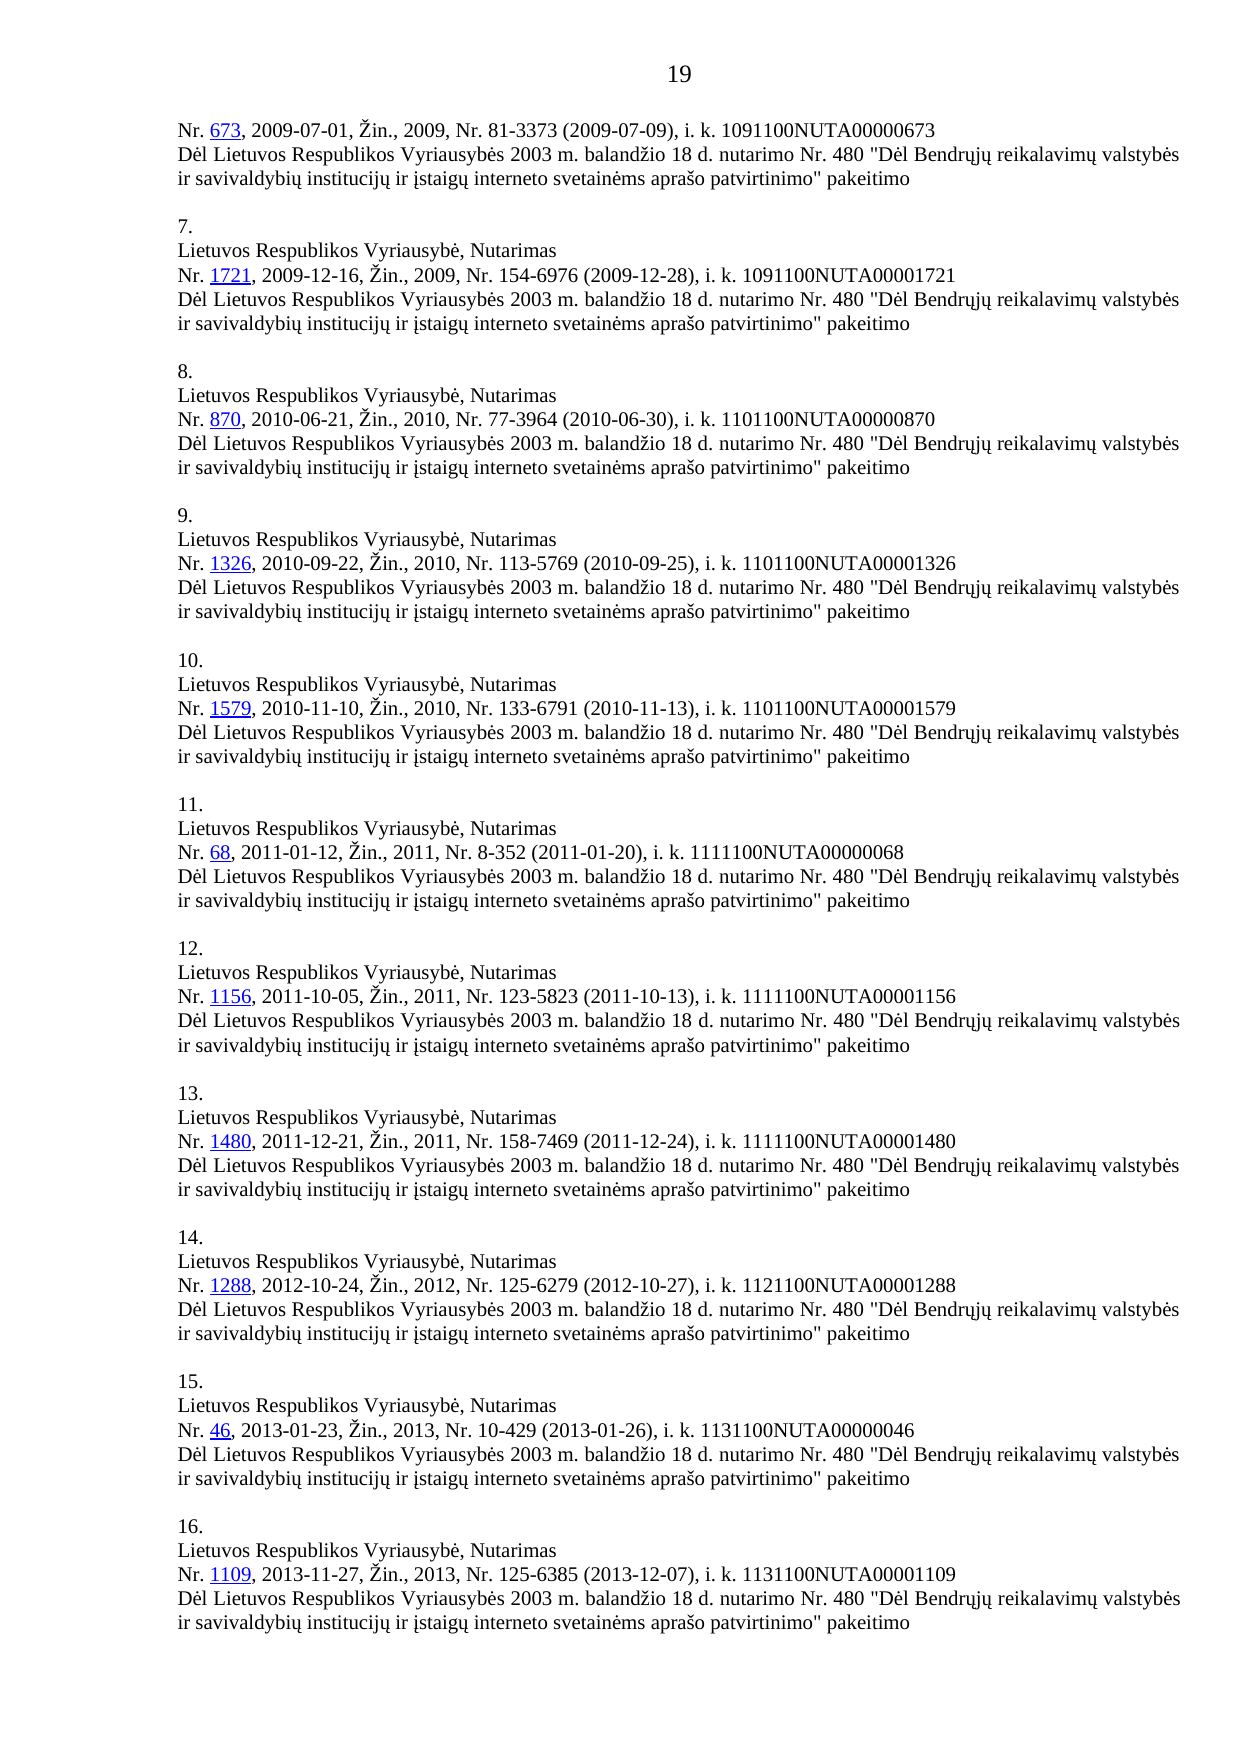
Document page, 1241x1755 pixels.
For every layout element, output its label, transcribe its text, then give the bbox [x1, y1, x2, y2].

text Nr. 870, 2010-06-21, Žin., 2010, Nr. 77-3964 (2010-06-30), i. k. 1101100NUTA00000870 [177, 407, 1181, 431]
text Dėl Lietuvos Respublikos Vyriausybės 2003 m. balandžio 18 d. nutarimo Nr. 480 "Dėl Bendrųjų reikalavimų valstybės ir savivaldybių institucijų ir įstaigų interneto svetainėms aprašo patvirtinimo" pakeitimo [177, 575, 1181, 623]
text Dėl Lietuvos Respublikos Vyriausybės 2003 m. balandžio 18 d. nutarimo Nr. 480 "Dėl Bendrųjų reikalavimų valstybės ir savivaldybių institucijų ir įstaigų interneto svetainėms aprašo patvirtinimo" pakeitimo [177, 720, 1181, 768]
text Nr. 1288, 2012-10-24, Žin., 2012, Nr. 125-6279 (2012-10-27), i. k. 1121100NUTA00001288 [177, 1273, 1181, 1297]
text Nr. 1579, 2010-11-10, Žin., 2010, Nr. 133-6791 (2010-11-13), i. k. 1101100NUTA00001579 [177, 696, 1181, 720]
text 8. [177, 359, 1181, 383]
text Nr. 46, 2013-01-23, Žin., 2013, Nr. 10-429 (2013-01-26), i. k. 1131100NUTA00000046 [177, 1417, 1181, 1442]
text Dėl Lietuvos Respublikos Vyriausybės 2003 m. balandžio 18 d. nutarimo Nr. 480 "Dėl Bendrųjų reikalavimų valstybės ir savivaldybių institucijų ir įstaigų interneto svetainėms aprašo patvirtinimo" pakeitimo [177, 1153, 1181, 1201]
text 15. [177, 1369, 1181, 1393]
text Lietuvos Respublikos Vyriausybė, Nutarimas [177, 1393, 1181, 1417]
text Nr. 68, 2011-01-12, Žin., 2011, Nr. 8-352 (2011-01-20), i. k. 1111100NUTA00000068 [177, 840, 1181, 864]
text Dėl Lietuvos Respublikos Vyriausybės 2003 m. balandžio 18 d. nutarimo Nr. 480 "Dėl Bendrųjų reikalavimų valstybės ir savivaldybių institucijų ir įstaigų interneto svetainėms aprašo patvirtinimo" pakeitimo [177, 287, 1181, 335]
text 14. [177, 1225, 1181, 1249]
text Nr. 673, 2009-07-01, Žin., 2009, Nr. 81-3373 (2009-07-09), i. k. 1091100NUTA00000673 [177, 118, 1181, 142]
text Dėl Lietuvos Respublikos Vyriausybės 2003 m. balandžio 18 d. nutarimo Nr. 480 "Dėl Bendrųjų reikalavimų valstybės ir savivaldybių institucijų ir įstaigų interneto svetainėms aprašo patvirtinimo" pakeitimo [177, 864, 1181, 912]
text 10. [177, 647, 1181, 672]
text Lietuvos Respublikos Vyriausybė, Nutarimas [177, 238, 1181, 262]
text 13. [177, 1081, 1181, 1105]
text 11. [177, 792, 1181, 816]
text Nr. 1721, 2009-12-16, Žin., 2009, Nr. 154-6976 (2009-12-28), i. k. 1091100NUTA00001721 [177, 262, 1181, 287]
text Nr. 1326, 2010-09-22, Žin., 2010, Nr. 113-5769 (2010-09-25), i. k. 1101100NUTA00001326 [177, 551, 1181, 575]
text Dėl Lietuvos Respublikos Vyriausybės 2003 m. balandžio 18 d. nutarimo Nr. 480 "Dėl Bendrųjų reikalavimų valstybės ir savivaldybių institucijų ir įstaigų interneto svetainėms aprašo patvirtinimo" pakeitimo [177, 431, 1181, 479]
text Lietuvos Respublikos Vyriausybė, Nutarimas [177, 1105, 1181, 1129]
text 7. [177, 214, 1181, 238]
text Lietuvos Respublikos Vyriausybė, Nutarimas [177, 383, 1181, 407]
text Dėl Lietuvos Respublikos Vyriausybės 2003 m. balandžio 18 d. nutarimo Nr. 480 "Dėl Bendrųjų reikalavimų valstybės ir savivaldybių institucijų ir įstaigų interneto svetainėms aprašo patvirtinimo" pakeitimo [177, 1442, 1181, 1490]
text Nr. 1480, 2011-12-21, Žin., 2011, Nr. 158-7469 (2011-12-24), i. k. 1111100NUTA00001480 [177, 1129, 1181, 1153]
text 9. [177, 503, 1181, 527]
text 16. [177, 1514, 1181, 1538]
text 12. [177, 936, 1181, 960]
text Lietuvos Respublikos Vyriausybė, Nutarimas [177, 1249, 1181, 1273]
text Lietuvos Respublikos Vyriausybė, Nutarimas [177, 672, 1181, 696]
text Dėl Lietuvos Respublikos Vyriausybės 2003 m. balandžio 18 d. nutarimo Nr. 480 "Dėl Bendrųjų reikalavimų valstybės ir savivaldybių institucijų ir įstaigų interneto svetainėms aprašo patvirtinimo" pakeitimo [177, 1586, 1181, 1634]
text Dėl Lietuvos Respublikos Vyriausybės 2003 m. balandžio 18 d. nutarimo Nr. 480 "Dėl Bendrųjų reikalavimų valstybės ir savivaldybių institucijų ir įstaigų interneto svetainėms aprašo patvirtinimo" pakeitimo [177, 1008, 1181, 1057]
text Dėl Lietuvos Respublikos Vyriausybės 2003 m. balandžio 18 d. nutarimo Nr. 480 "Dėl Bendrųjų reikalavimų valstybės ir savivaldybių institucijų ir įstaigų interneto svetainėms aprašo patvirtinimo" pakeitimo [177, 1297, 1181, 1345]
text Lietuvos Respublikos Vyriausybė, Nutarimas [177, 1538, 1181, 1562]
text Lietuvos Respublikos Vyriausybė, Nutarimas [177, 527, 1181, 551]
text Lietuvos Respublikos Vyriausybė, Nutarimas [177, 816, 1181, 840]
text Nr. 1109, 2013-11-27, Žin., 2013, Nr. 125-6385 (2013-12-07), i. k. 1131100NUTA00001109 [177, 1562, 1181, 1586]
text Lietuvos Respublikos Vyriausybė, Nutarimas [177, 960, 1181, 984]
text Dėl Lietuvos Respublikos Vyriausybės 2003 m. balandžio 18 d. nutarimo Nr. 480 "Dėl Bendrųjų reikalavimų valstybės ir savivaldybių institucijų ir įstaigų interneto svetainėms aprašo patvirtinimo" pakeitimo [177, 142, 1181, 190]
text Nr. 1156, 2011-10-05, Žin., 2011, Nr. 123-5823 (2011-10-13), i. k. 1111100NUTA00001156 [177, 984, 1181, 1008]
